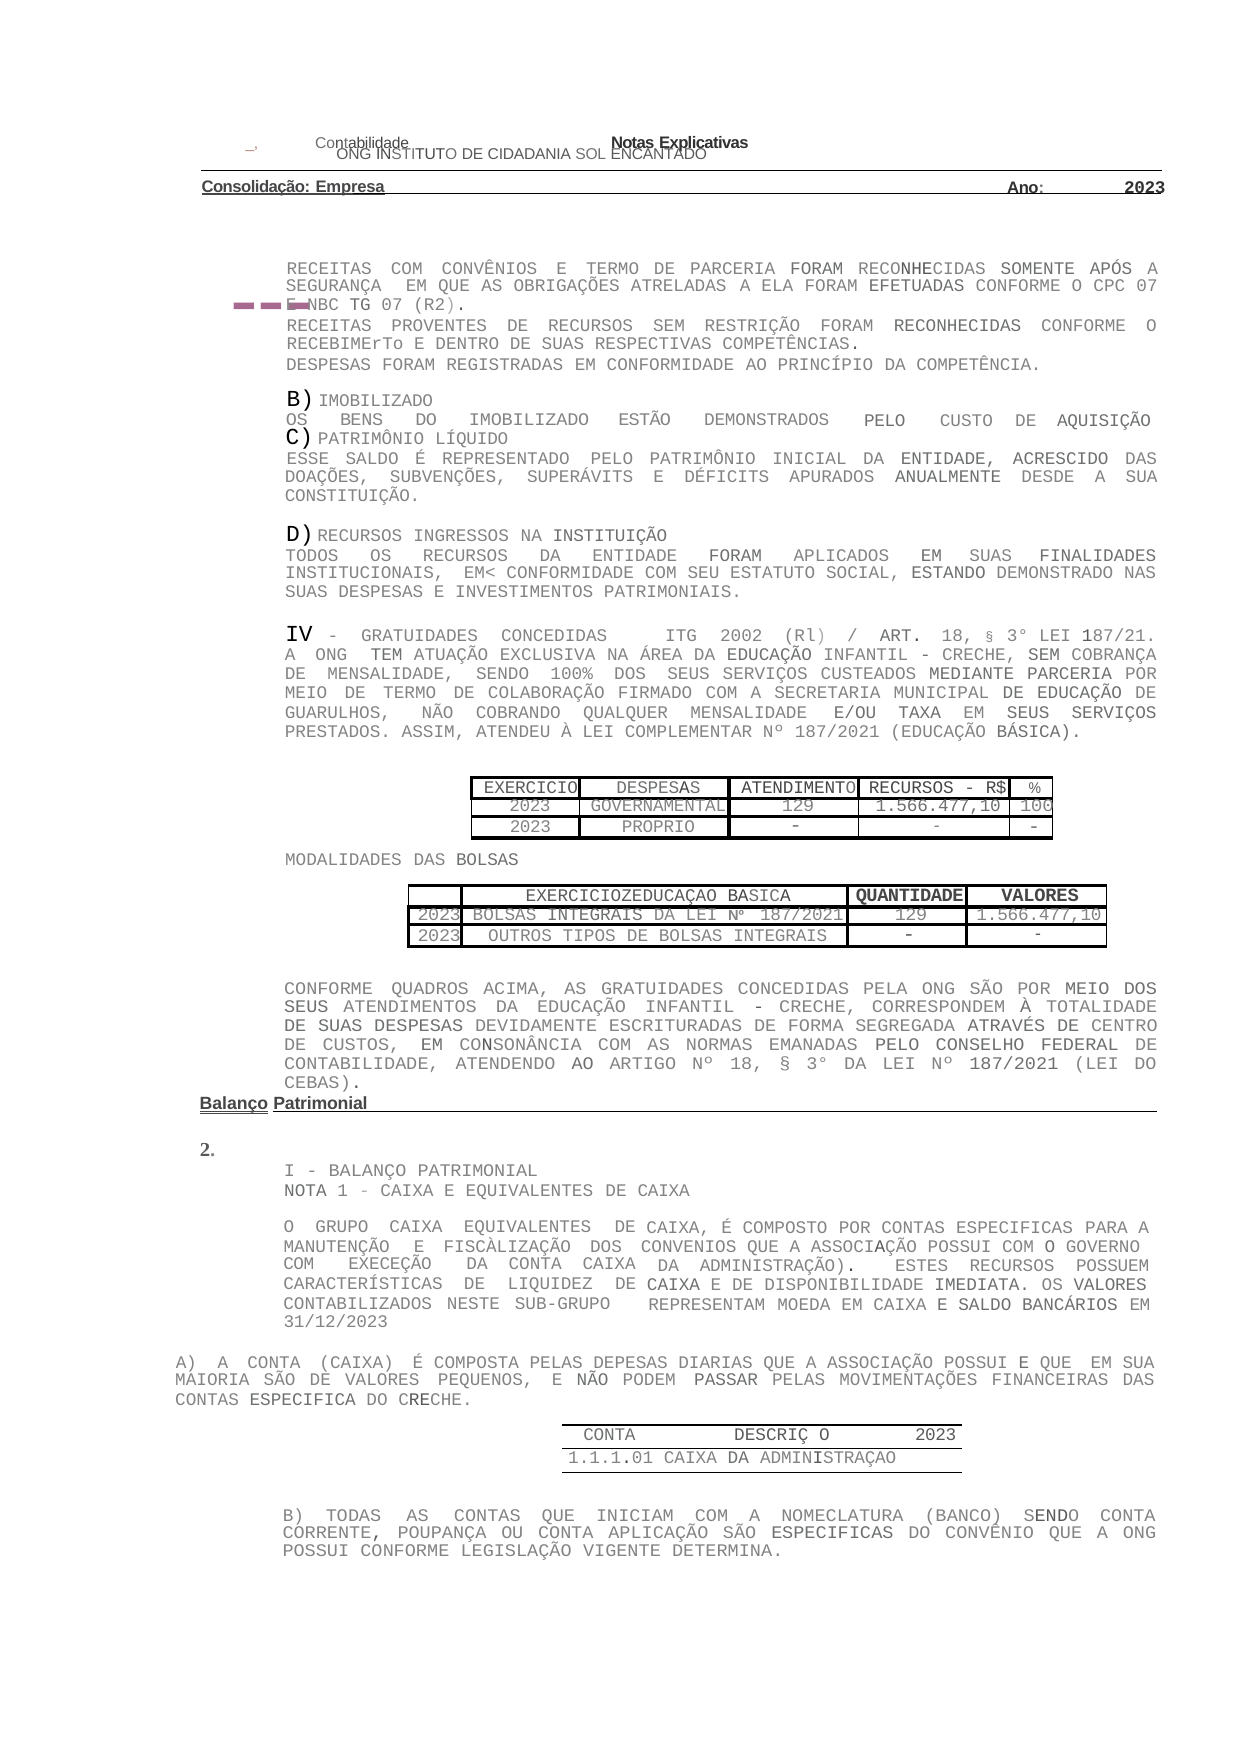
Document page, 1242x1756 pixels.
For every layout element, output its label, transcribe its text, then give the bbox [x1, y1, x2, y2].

table_cell 129 [849, 909, 965, 923]
text 2. [199, 1138, 1175, 1161]
text DESPESAS FORAM REGISTRADAS EM CONFORMIDADE AO PRINCÍPIO DA COMPETÊNCIA. [286, 354, 1175, 374]
text CONTA DESCRIÇ O 2023 [583, 1425, 1175, 1446]
list - GRATUIDADES CONCEDIDAS ITG 2002 (Rl) / ART. 18, § 3° LEI 187/21. A ONG TEM ATUAÇÃO EXCLUSIVA NA ÁREA DA EDUCAÇÃO INFANTIL - CRECHE, SEM COBRANÇA DE MENSALIDADE, SENDO 100% DOS SEUS SERVIÇOS CUSTEADOS MEDIANTE PARCERIA POR MEIO DE TERMO DE COLABORAÇÃO FIRMADO COM A SECRETARIA MUNICIPAL DE EDUCAÇÃO DE GUARULHOS, NÃO COBRANDO QUALQUER MENSALIDADE E/OU TAXA EM SEUS SERVIÇOS PRESTADOS. ASSIM, ATENDEU À LEI COMPLEMENTAR Nº 187/2021 (EDUCAÇÃO BÁSICA). [284, 622, 1157, 743]
list RECURSOS INGRESSOS NA INSTITUIÇÃO [305, 526, 1175, 546]
text REPRESENTAM MOEDA EM CAIXA E SALDO BANCÁRIOS EM [648, 1296, 1175, 1316]
list IMOBILIZADO [286, 391, 308, 410]
table_cell - [849, 926, 965, 945]
text CONTABILIZADOS NESTE SUB-GRUPO 31/12/2023 [283, 1294, 627, 1333]
text RECEITAS COM CONVÊNIOS E TERMO DE PARCERIA FORAM RECONHECIDAS SOMENTE APÓS A SEGURANÇA EM QUE AS OBRIGAÇÕES ATRELADAS A ELA FORAM EFETUADAS CONFORME O CPC 07 E NBC TG 07 (R2). [286, 259, 1158, 316]
table_cell - [968, 926, 1106, 945]
table_cell - [1010, 818, 1052, 836]
text MANUTENÇÃO E FISCÀLIZAÇÃO DOS CONVENIOS QUE A ASSOCIAÇÃO POSSUI COM O GOVERNO COM EXECEÇÃO DA CONTA CAIXA DA ADMINISTRAÇÃO). ESTES RECURSOS POSSUEM [283, 1237, 1155, 1276]
list TODAS AS CONTAS QUE INICIAM COM A NOMECLATURA (BANCO) SENDO CONTA CORRENTE, POUPANÇA OU CONTA APLICAÇÃO SÃO ESPECIFICAS DO CONVÊNIO QUE A ONG POSSUI CONFORME LEGISLAÇÃO VIGENTE DETERMINA. [282, 1506, 1156, 1562]
table_header QUANTIDADE [849, 887, 965, 905]
table_cell PROPRIO [581, 818, 727, 836]
text DEMONSTRADOS PELO CUSTO DE AQUISIÇÃO [704, 411, 1175, 432]
table_cell GOVERNAMENTAL [580, 800, 727, 814]
table_header RECURSOS - R$ [860, 779, 1008, 797]
table_cell 2023 [410, 909, 460, 923]
text Balanço Patrimonial [199, 1094, 1175, 1113]
text O GRUPO CAIXA EQUIVALENTES DE CAIXA, É COMPOSTO POR CONTAS ESPECIFICAS PARA A [283, 1218, 1175, 1237]
text CONFORME QUADROS ACIMA, AS GRATUIDADES CONCEDIDAS PELA ONG SÃO POR MEIO DOS SEUS ATENDIMENTOS DA EDUCAÇÃO INFANTIL - CRECHE, CORRESPONDEM À TOTALIDADE DE SUAS DESPESAS DEVIDAMENTE ESCRITURADAS DE FORMA SEGREGADA ATRAVÉS DE CENTRO DE CUSTOS, EM CONSONÂNCIA COM AS NORMAS EMANADAS PELO CONSELHO FEDERAL DE CONTABILIDADE, ATENDENDO AO ARTIGO Nº 18, § 3° DA LEI Nº 187/2021 (LEI DO CEBAS). [284, 979, 1158, 1094]
text NOTA 1 - CAIXA E EQUIVALENTES DE CAIXA [284, 1180, 1175, 1200]
table_cell OUTROS TIPOS DE BOLSAS INTEGRAIS [463, 926, 846, 945]
text _, Contabilidade Notas Explicativas [245, 134, 749, 152]
text OS BENS DO IMOBILIZADO ESTÃO [286, 410, 672, 430]
table_header DESPESAS [581, 779, 727, 797]
text MODALIDADES DAS BOLSAS [285, 851, 1175, 871]
table_header VALORES [968, 887, 1106, 905]
list PATRIMÔNIO LÍQUIDO [305, 430, 672, 449]
table_header % [1011, 779, 1052, 797]
text 1.1.1.01 CAIXA DA ADMINISTRAÇAO [568, 1449, 1175, 1469]
table_cell 100 [1010, 800, 1052, 814]
table_header EXERCICIO [473, 779, 578, 797]
text I - BALANÇO PATRIMONIAL [284, 1161, 1175, 1180]
table_cell - [859, 818, 1009, 836]
list A CONTA (CAIXA) É COMPOSTA PELAS DEPESAS DIARIAS QUE A ASSOCIAÇÃO POSSUI E QUE EM SUA MAIORIA SÃO DE VALORES PEQUENOS, E NÃO PODEM PASSAR PELAS MOVIMENTAÇÕES FINANCEIRAS DAS CONTAS ESPECIFICA DO CRECHE. [175, 1353, 1154, 1410]
table_cell 2023 [472, 800, 579, 814]
list IMOBILIZADO [307, 391, 1175, 410]
table_cell - [731, 818, 858, 836]
text Consolidação: Empresa Ano: 2023 [201, 176, 1175, 198]
text RECEITAS PROVENTES DE RECURSOS SEM RESTRIÇÃO FORAM RECONHECIDAS CONFORME O RECEBIMErTo E DENTRO DE SUAS RESPECTIVAS COMPETÊNCIAS. [286, 316, 1156, 354]
list PATRIMÔNIO LÍQUIDO [285, 430, 307, 449]
table_cell 1.566.477,10 [859, 800, 1009, 814]
table_cell 1.566.477,10 [968, 909, 1106, 923]
table_cell BOLSAS INTEGRAIS DA LEI Nº 187/2021 [463, 909, 846, 923]
text TODOS OS RECURSOS DA ENTIDADE FORAM APLICADOS EM SUAS FINALIDADES INSTITUCIONAIS, EM< CONFORMIDADE COM SEU ESTATUTO SOCIAL, ESTANDO DEMONSTRADO NAS SUAS DESPESAS E INVESTIMENTOS PATRIMONIAIS. [285, 546, 1156, 602]
table_header [409, 887, 460, 905]
text CARACTERÍSTICAS DE LIQUIDEZ DE CAIXA E DE DISPONIBILIDADE IMEDIATA. OS VALORES [283, 1276, 1175, 1294]
table_cell 2023 [472, 818, 578, 836]
table_cell 2023 [410, 926, 460, 945]
table_header ATENDIMENTO [731, 779, 857, 797]
text --- ONG INSTITUTO DE CIDADANIA SOL ENCANTADO [230, 94, 1175, 176]
table_cell 129 [731, 800, 858, 814]
table_header EXERCICIOZEDUCAÇAO BASICA [463, 887, 846, 905]
text ESSE SALDO É REPRESENTADO PELO PATRIMÔNIO INICIAL DA ENTIDADE, ACRESCIDO DAS DOAÇÕES, SUBVENÇÕES, SUPERÁVITS E DÉFICITS APURADOS ANUALMENTE DESDE A SUA CONSTITUIÇÃO. [284, 449, 1157, 507]
